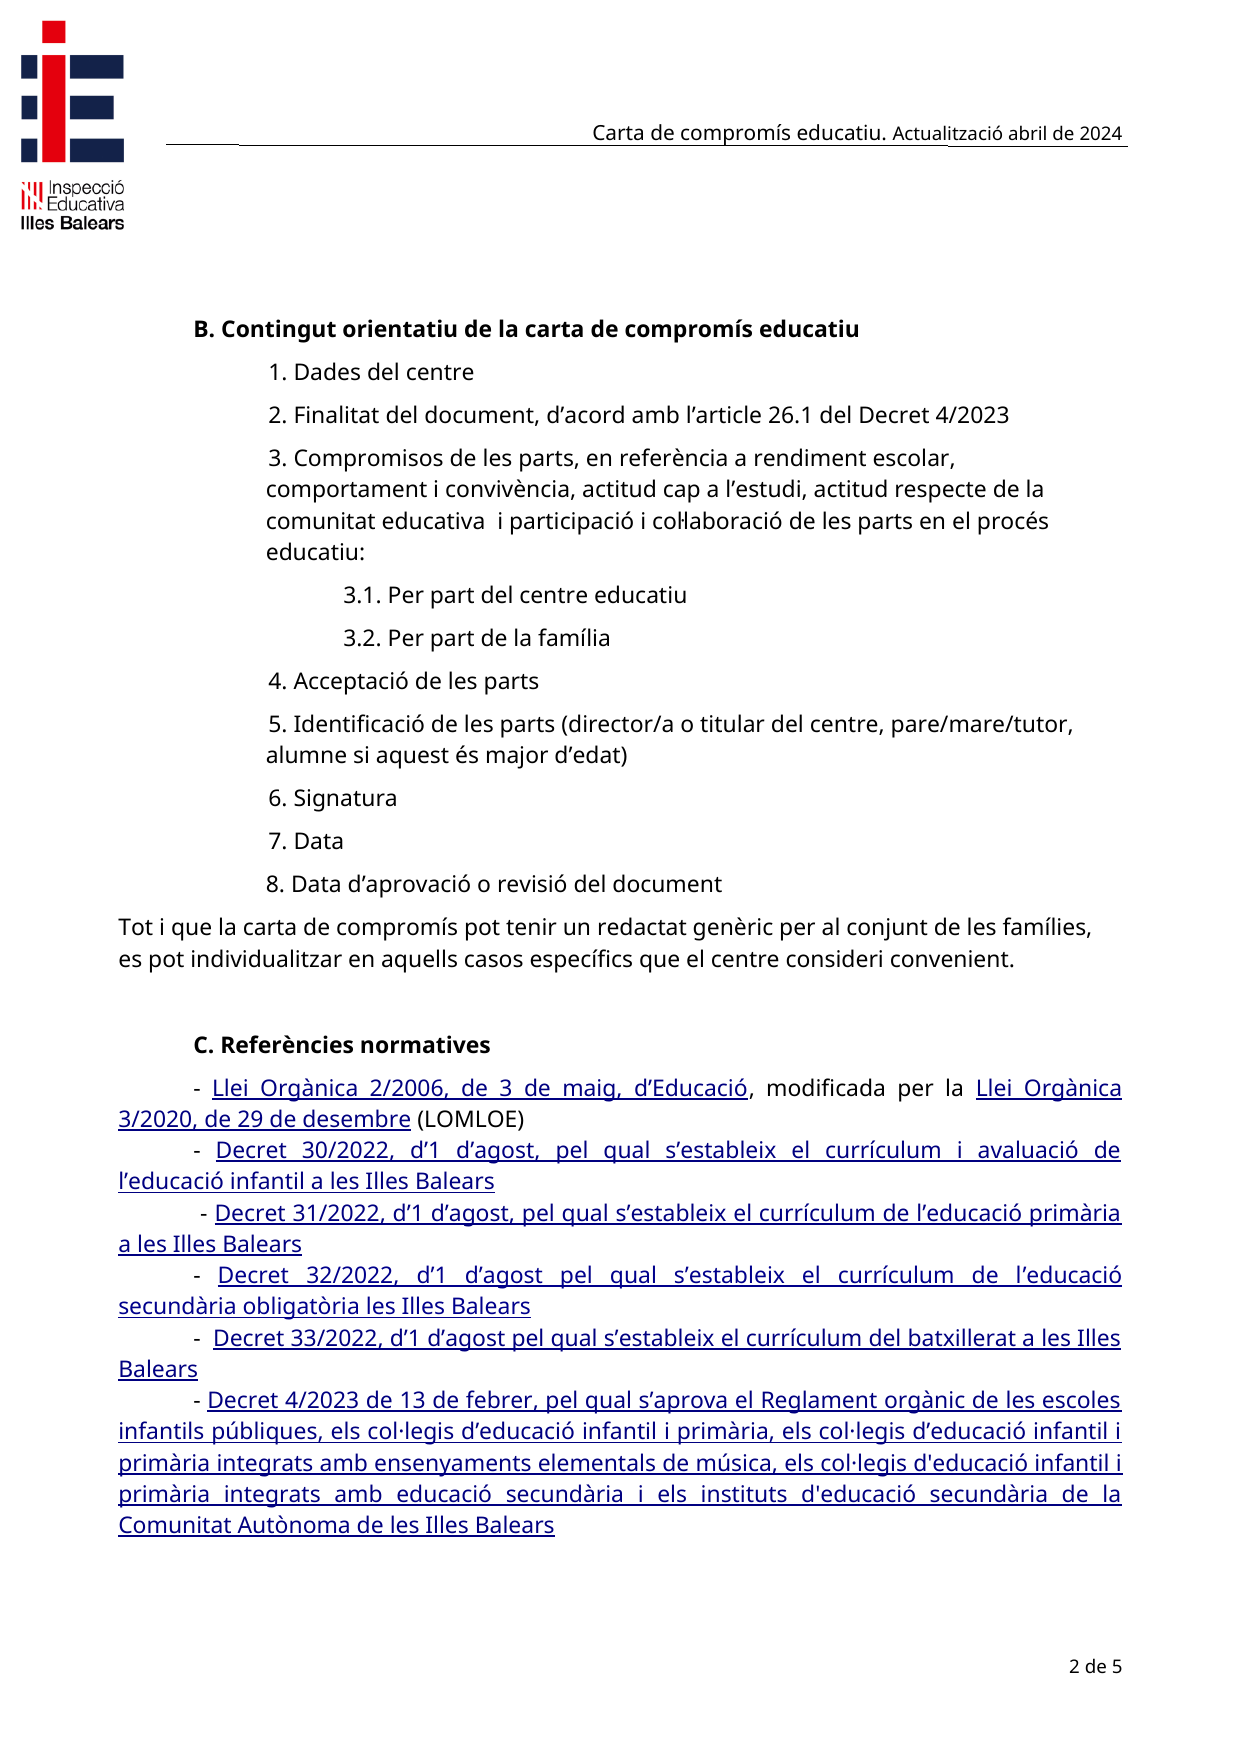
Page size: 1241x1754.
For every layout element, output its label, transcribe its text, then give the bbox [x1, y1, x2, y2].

list - Decret 4/2023 de 13 de febrer, pel qual s’aprova el Reglament orgànic de les escoles infantils públiques, els col·legis d’educació infantil i primària, els col·legis d’educació infantil i [118, 1384, 1122, 1442]
list - Decret 33/2022, d’1 d’agost pel qual s’estableix el currículum del batxillerat a les Illes Balears [118, 1322, 1122, 1384]
list - Decret 31/2022, d’1 d’agost, pel qual s’estableix el currículum de l’educació primària a les Illes Balears [118, 1197, 1122, 1259]
list 3.1. Per part del centre educatiu [118, 579, 1122, 610]
text 8. Data d’aprovació o revisió del document [266, 868, 1122, 899]
list 5. Identificació de les parts (director/a o titular del centre, pare/mare/tutor, alumne si aquest és major d’edat) [260, 708, 1122, 770]
list - Llei Orgànica 2/2006, de 3 de maig, d’Educació, modificada per la Llei Orgànica 3/2020, de 29 de desembre (LOMLOE) [118, 1072, 1122, 1134]
list 1. Dades del centre [118, 356, 1122, 387]
list 3.2. Per part de la família [118, 622, 1122, 653]
list - Decret 32/2022, d’1 d’agost pel qual s’estableix el currículum de l’educació secundària obligatòria les Illes Balears [118, 1259, 1122, 1322]
list primària integrats amb educació secundària i els instituts d'educació secundària de la [118, 1475, 1122, 1504]
text Tot i que la carta de compromís pot tenir un redactat genèric per al conjunt de les famílies, es pot individualitzar en aquells casos específics que el centre consideri convenient. [118, 911, 1122, 974]
list B. Contingut orientatiu de la carta de compromís educatiu [118, 313, 1122, 344]
list 3. Compromisos de les parts, en referència a rendiment escolar, comportament i convivència, actitud cap a l’estudi, actitud respecte de la comunitat educativa i participació i col·laboració de les parts en el procés educatiu: [266, 442, 1122, 567]
list Comunitat Autònoma de les Illes Balears [118, 1506, 1122, 1540]
list 6. Signatura [118, 782, 1122, 813]
list C. Referències normatives [118, 1028, 1122, 1060]
list 4. Acceptació de les parts [118, 665, 1122, 696]
list primària integrats amb ensenyaments elementals de música, els col·legis d'educació infantil i [118, 1443, 1122, 1473]
list 7. Data [118, 825, 1122, 856]
list 2. Finalitat del document, d’acord amb l’article 26.1 del Decret 4/2023 [118, 399, 1122, 430]
picture [0, 3, 145, 247]
list - Decret 30/2022, d’1 d’agost, pel qual s’estableix el currículum i avaluació de l’educació infantil a les Illes Balears [118, 1134, 1122, 1197]
